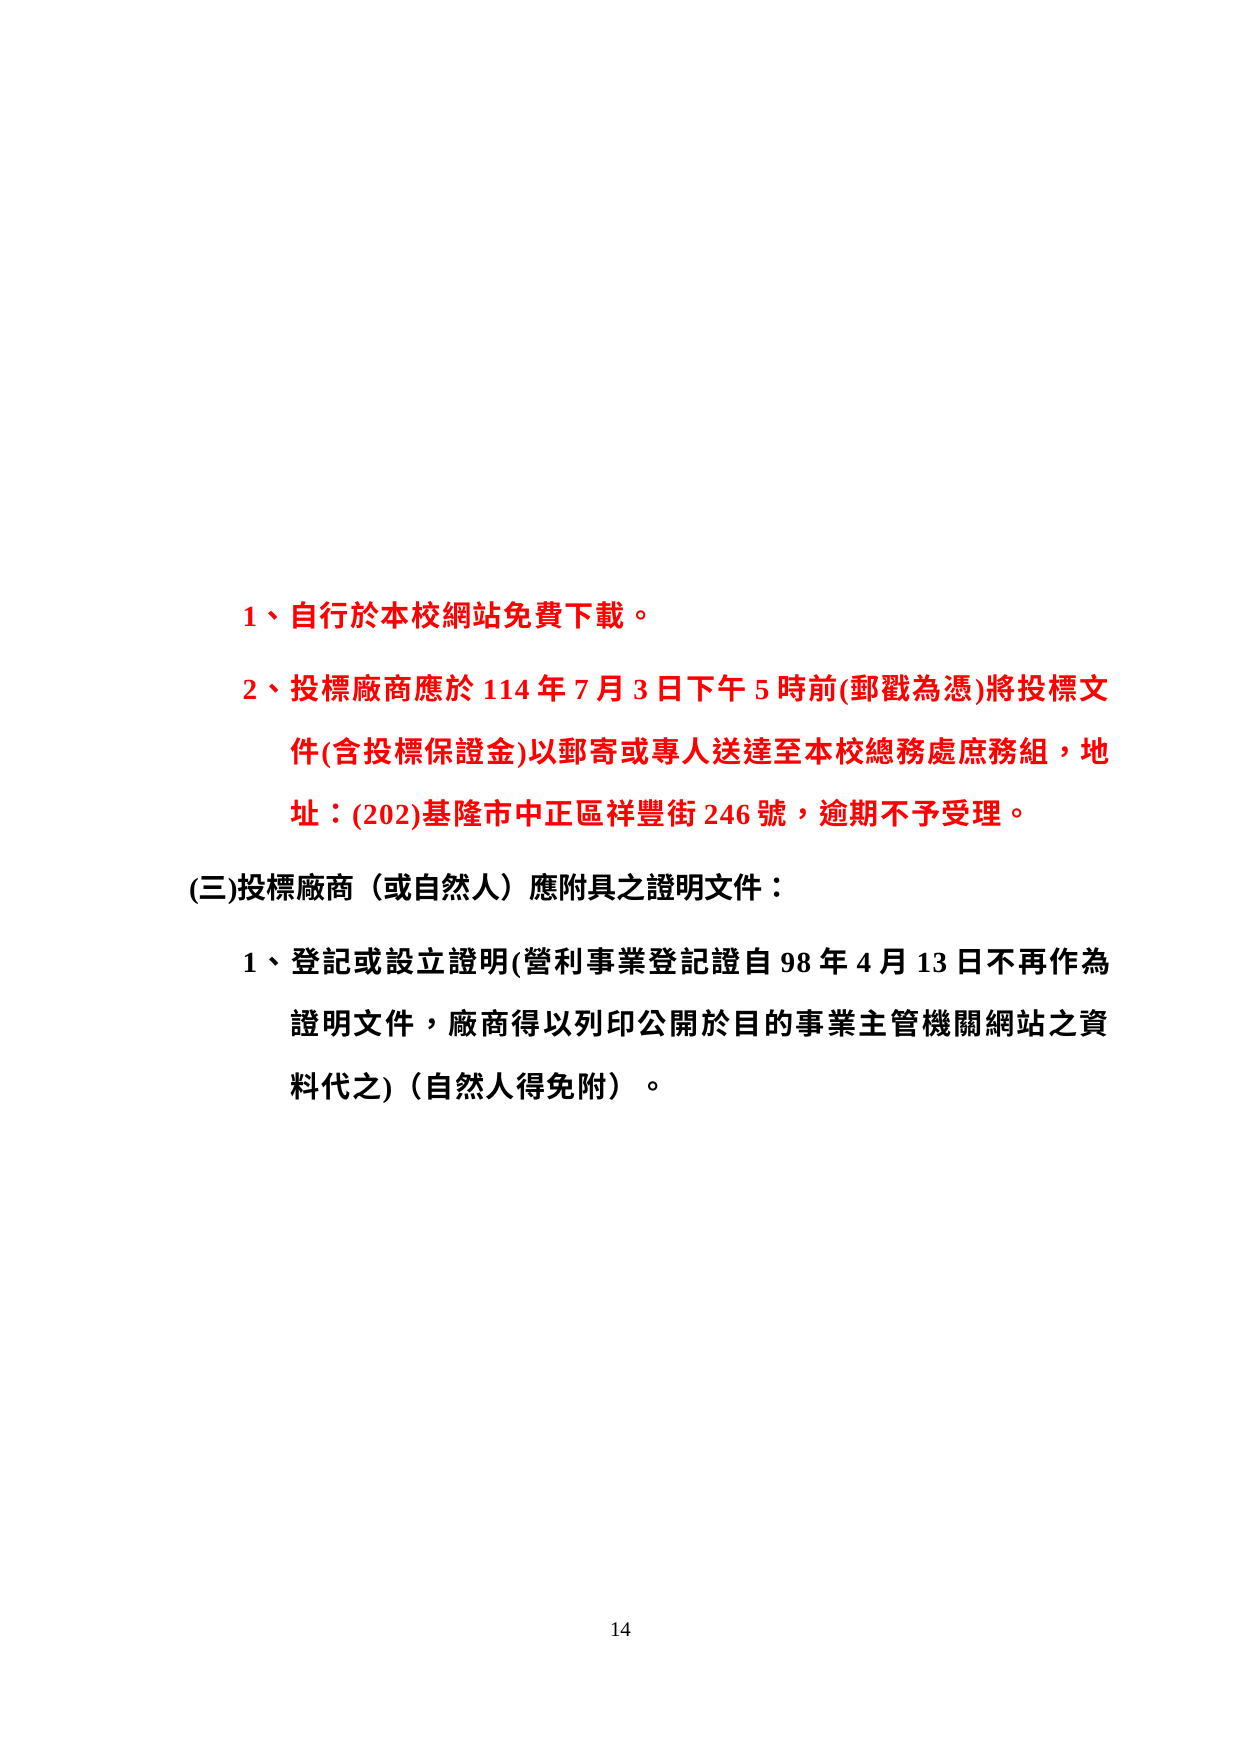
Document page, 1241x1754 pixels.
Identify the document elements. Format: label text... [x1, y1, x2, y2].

text 2、投標廠商應於114年7月3日下午5時前(郵戳為憑)將投標文件(含投標保證金)以郵寄或專人送達至本校總務處庶務組，地址：(202)基隆市中正區祥豐街246號，逾期不予受理。 [242, 645, 1110, 833]
text 1、自行於本校網站免費下載。 [242, 572, 1110, 634]
text 1、登記或設立證明(營利事業登記證自98年4月13日不再作為證明文件，廠商得以列印公開於目的事業主管機關網站之資料代之)（自然人得免附）。 [242, 918, 1110, 1105]
text (三)投標廠商（或自然人）應附具之證明文件： [130, 844, 1110, 907]
